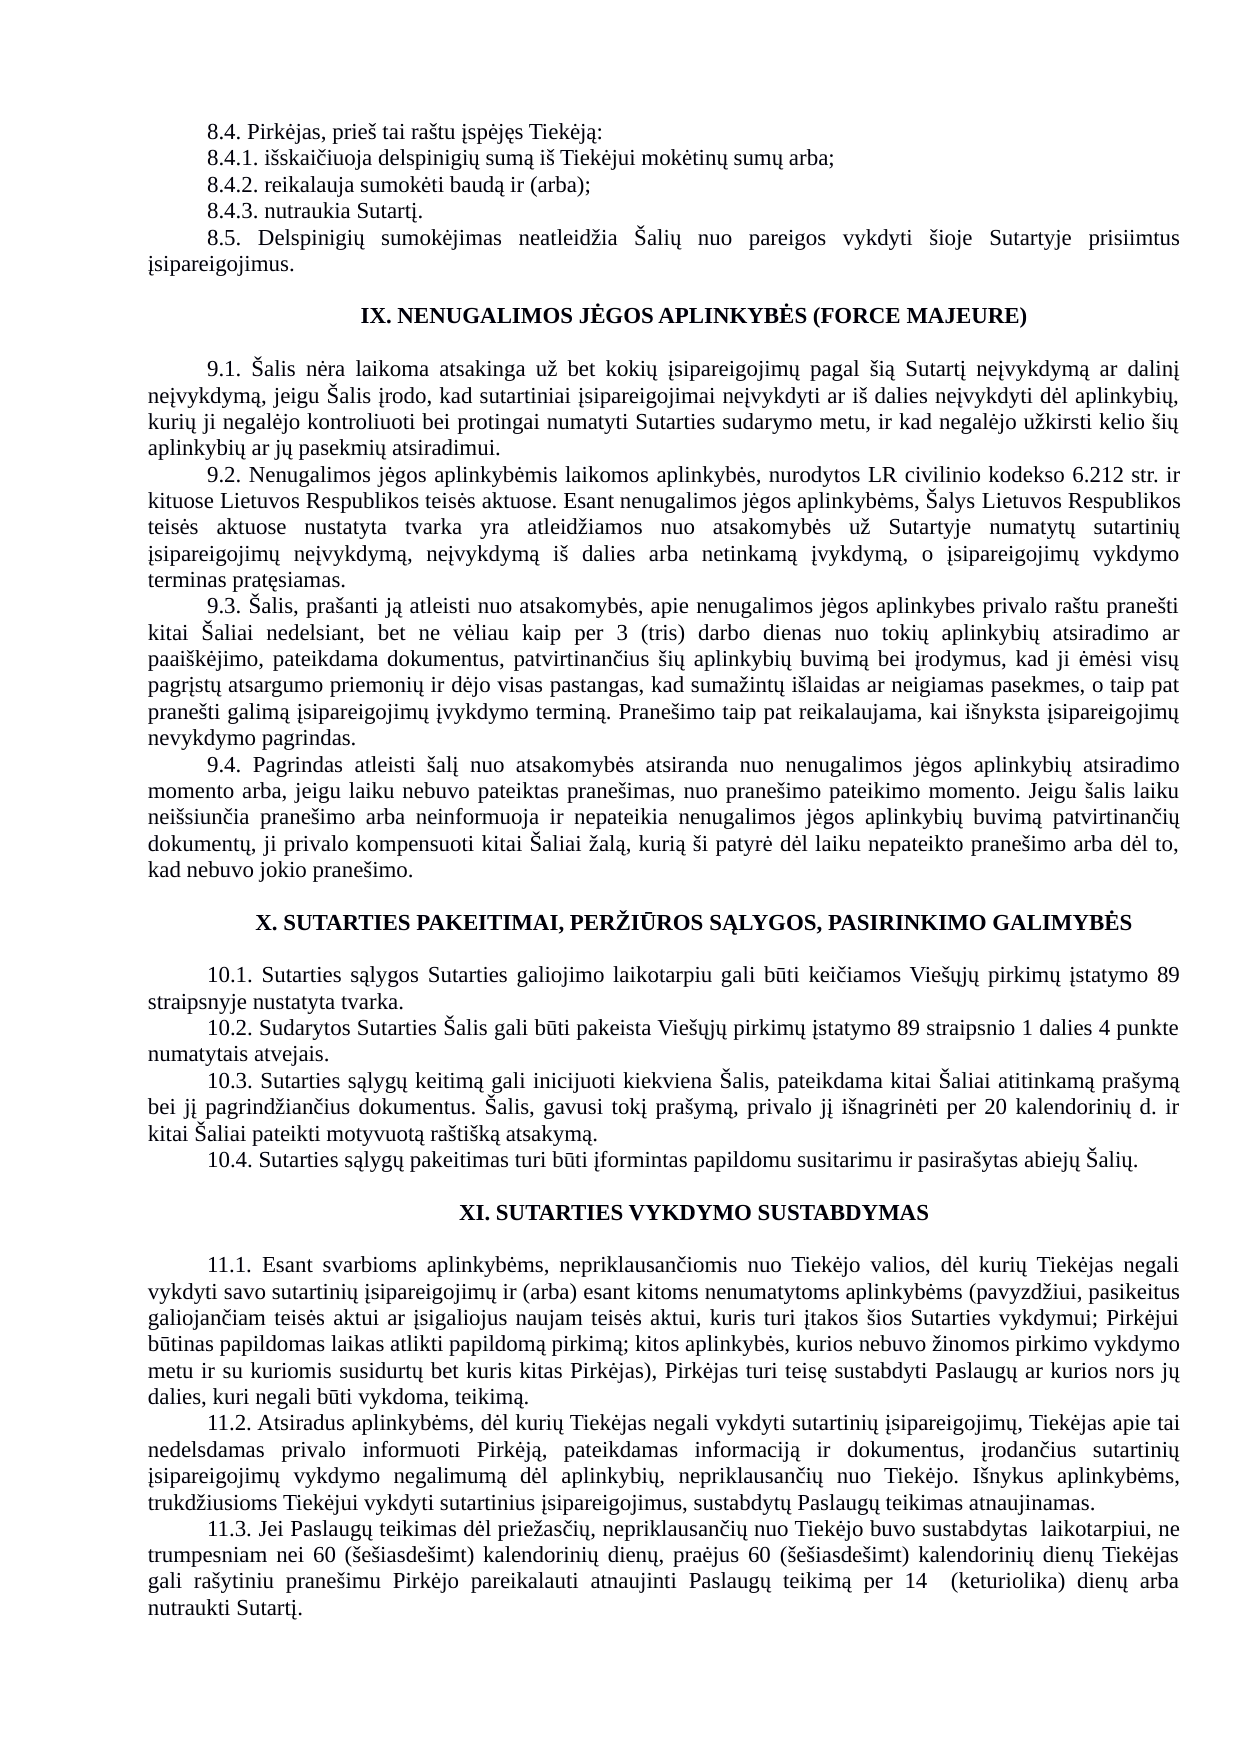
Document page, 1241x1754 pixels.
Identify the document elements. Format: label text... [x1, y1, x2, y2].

text 9.2. Nenugalimos jėgos aplinkybėmis laikomos aplinkybės, nurodytos LR civilinio kodekso 6.212 str. ir kituose Lietuvos Respublikos teisės aktuose. Esant nenugalimos jėgos aplinkybėms, Šalys Lietuvos Respublikos teisės aktuose nustatyta tvarka yra atleidžiamos nuo atsakomybės už Sutartyje numatytų sutartinių įsipareigojimų neįvykdymą, neįvykdymą iš dalies arba netinkamą įvykdymą, o įsipareigojimų vykdymo terminas pratęsiamas. [148, 461, 1181, 592]
text 9.3. Šalis, prašanti ją atleisti nuo atsakomybės, apie nenugalimos jėgos aplinkybes privalo raštu pranešti kitai Šaliai nedelsiant, bet ne vėliau kaip per 3 (tris) darbo dienas nuo tokių aplinkybių atsiradimo ar paaiškėjimo, pateikdama dokumentus, patvirtinančius šių aplinkybių buvimą bei įrodymus, kad ji ėmėsi visų pagrįstų atsargumo priemonių ir dėjo visas pastangas, kad sumažintų išlaidas ar neigiamas pasekmes, o taip pat pranešti galimą įsipareigojimų įvykdymo terminą. Pranešimo taip pat reikalaujama, kai išnyksta įsipareigojimų nevykdymo pagrindas. [148, 592, 1181, 751]
text 10.3. Sutarties sąlygų keitimą gali inicijuoti kiekviena Šalis, pateikdama kitai Šaliai atitinkamą prašymą bei jį pagrindžiančius dokumentus. Šalis, gavusi tokį prašymą, privalo jį išnagrinėti per 20 kalendorinių d. ir kitai Šaliai pateikti motyvuotą raštišką atsakymą. [148, 1067, 1181, 1146]
text 8.4.2. reikalauja sumokėti baudą ir (arba); [148, 171, 1181, 197]
text IX. NENUGALIMOS JĖGOS APLINKYBĖS (FORCE MAJEURE) [148, 303, 1181, 329]
text 9.4. Pagrindas atleisti šalį nuo atsakomybės atsiranda nuo nenugalimos jėgos aplinkybių atsiradimo momento arba, jeigu laiku nebuvo pateiktas pranešimas, nuo pranešimo pateikimo momento. Jeigu šalis laiku neišsiunčia pranešimo arba neinformuoja ir nepateikia nenugalimos jėgos aplinkybių buvimą patvirtinančių dokumentų, ji privalo kompensuoti kitai Šaliai žalą, kurią ši patyrė dėl laiku nepateikto pranešimo arba dėl to, kad nebuvo jokio pranešimo. [148, 751, 1181, 882]
text 9.1. Šalis nėra laikoma atsakinga už bet kokių įsipareigojimų pagal šią Sutartį neįvykdymą ar dalinį neįvykdymą, jeigu Šalis įrodo, kad sutartiniai įsipareigojimai neįvykdyti ar iš dalies neįvykdyti dėl aplinkybių, kurių ji negalėjo kontroliuoti bei protingai numatyti Sutarties sudarymo metu, ir kad negalėjo užkirsti kelio šių aplinkybių ar jų pasekmių atsiradimui. [148, 355, 1181, 461]
text X. SUTARTIES PAKEITIMAI, PERŽIŪROS SĄLYGOS, PASIRINKIMO GALIMYBĖS [148, 909, 1181, 935]
text 11.3. Jei Paslaugų teikimas dėl priežasčių, nepriklausančių nuo Tiekėjo buvo sustabdytas laikotarpiui, ne trumpesniam nei 60 (šešiasdešimt) kalendorinių dienų, praėjus 60 (šešiasdešimt) kalendorinių dienų Tiekėjas gali rašytiniu pranešimu Pirkėjo pareikalauti atnaujinti Paslaugų teikimą per 14 (keturiolika) dienų arba nutraukti Sutartį. [148, 1515, 1181, 1620]
text 11.2. Atsiradus aplinkybėms, dėl kurių Tiekėjas negali vykdyti sutartinių įsipareigojimų, Tiekėjas apie tai nedelsdamas privalo informuoti Pirkėją, pateikdamas informaciją ir dokumentus, įrodančius sutartinių įsipareigojimų vykdymo negalimumą dėl aplinkybių, nepriklausančių nuo Tiekėjo. Išnykus aplinkybėms, trukdžiusioms Tiekėjui vykdyti sutartinius įsipareigojimus, sustabdytų Paslaugų teikimas atnaujinamas. [148, 1409, 1181, 1515]
text 8.5. Delspinigių sumokėjimas neatleidžia Šalių nuo pareigos vykdyti šioje Sutartyje prisiimtus įsipareigojimus. [148, 223, 1181, 276]
text XI. SUTARTIES VYKDYMO SUSTABDYMAS [148, 1199, 1181, 1225]
text 8.4. Pirkėjas, prieš tai raštu įspėjęs Tiekėją: [148, 118, 1181, 144]
text 8.4.3. nutraukia Sutartį. [148, 197, 1181, 223]
text 8.4.1. išskaičiuoja delspinigių sumą iš Tiekėjui mokėtinų sumų arba; [148, 144, 1181, 171]
text 11.1. Esant svarbioms aplinkybėms, nepriklausančiomis nuo Tiekėjo valios, dėl kurių Tiekėjas negali vykdyti savo sutartinių įsipareigojimų ir (arba) esant kitoms nenumatytoms aplinkybėms (pavyzdžiui, pasikeitus galiojančiam teisės aktui ar įsigaliojus naujam teisės aktui, kuris turi įtakos šios Sutarties vykdymui; Pirkėjui būtinas papildomas laikas atlikti papildomą pirkimą; kitos aplinkybės, kurios nebuvo žinomos pirkimo vykdymo metu ir su kuriomis susidurtų bet kuris kitas Pirkėjas), Pirkėjas turi teisę sustabdyti Paslaugų ar kurios nors jų dalies, kuri negali būti vykdoma, teikimą. [148, 1251, 1181, 1409]
text 10.2. Sudarytos Sutarties Šalis gali būti pakeista Viešųjų pirkimų įstatymo 89 straipsnio 1 dalies 4 punkte numatytais atvejais. [148, 1014, 1181, 1067]
text 10.4. Sutarties sąlygų pakeitimas turi būti įformintas papildomu susitarimu ir pasirašytas abiejų Šalių. [148, 1146, 1181, 1172]
text 10.1. Sutarties sąlygos Sutarties galiojimo laikotarpiu gali būti keičiamos Viešųjų pirkimų įstatymo 89 straipsnyje nustatyta tvarka. [148, 961, 1181, 1014]
